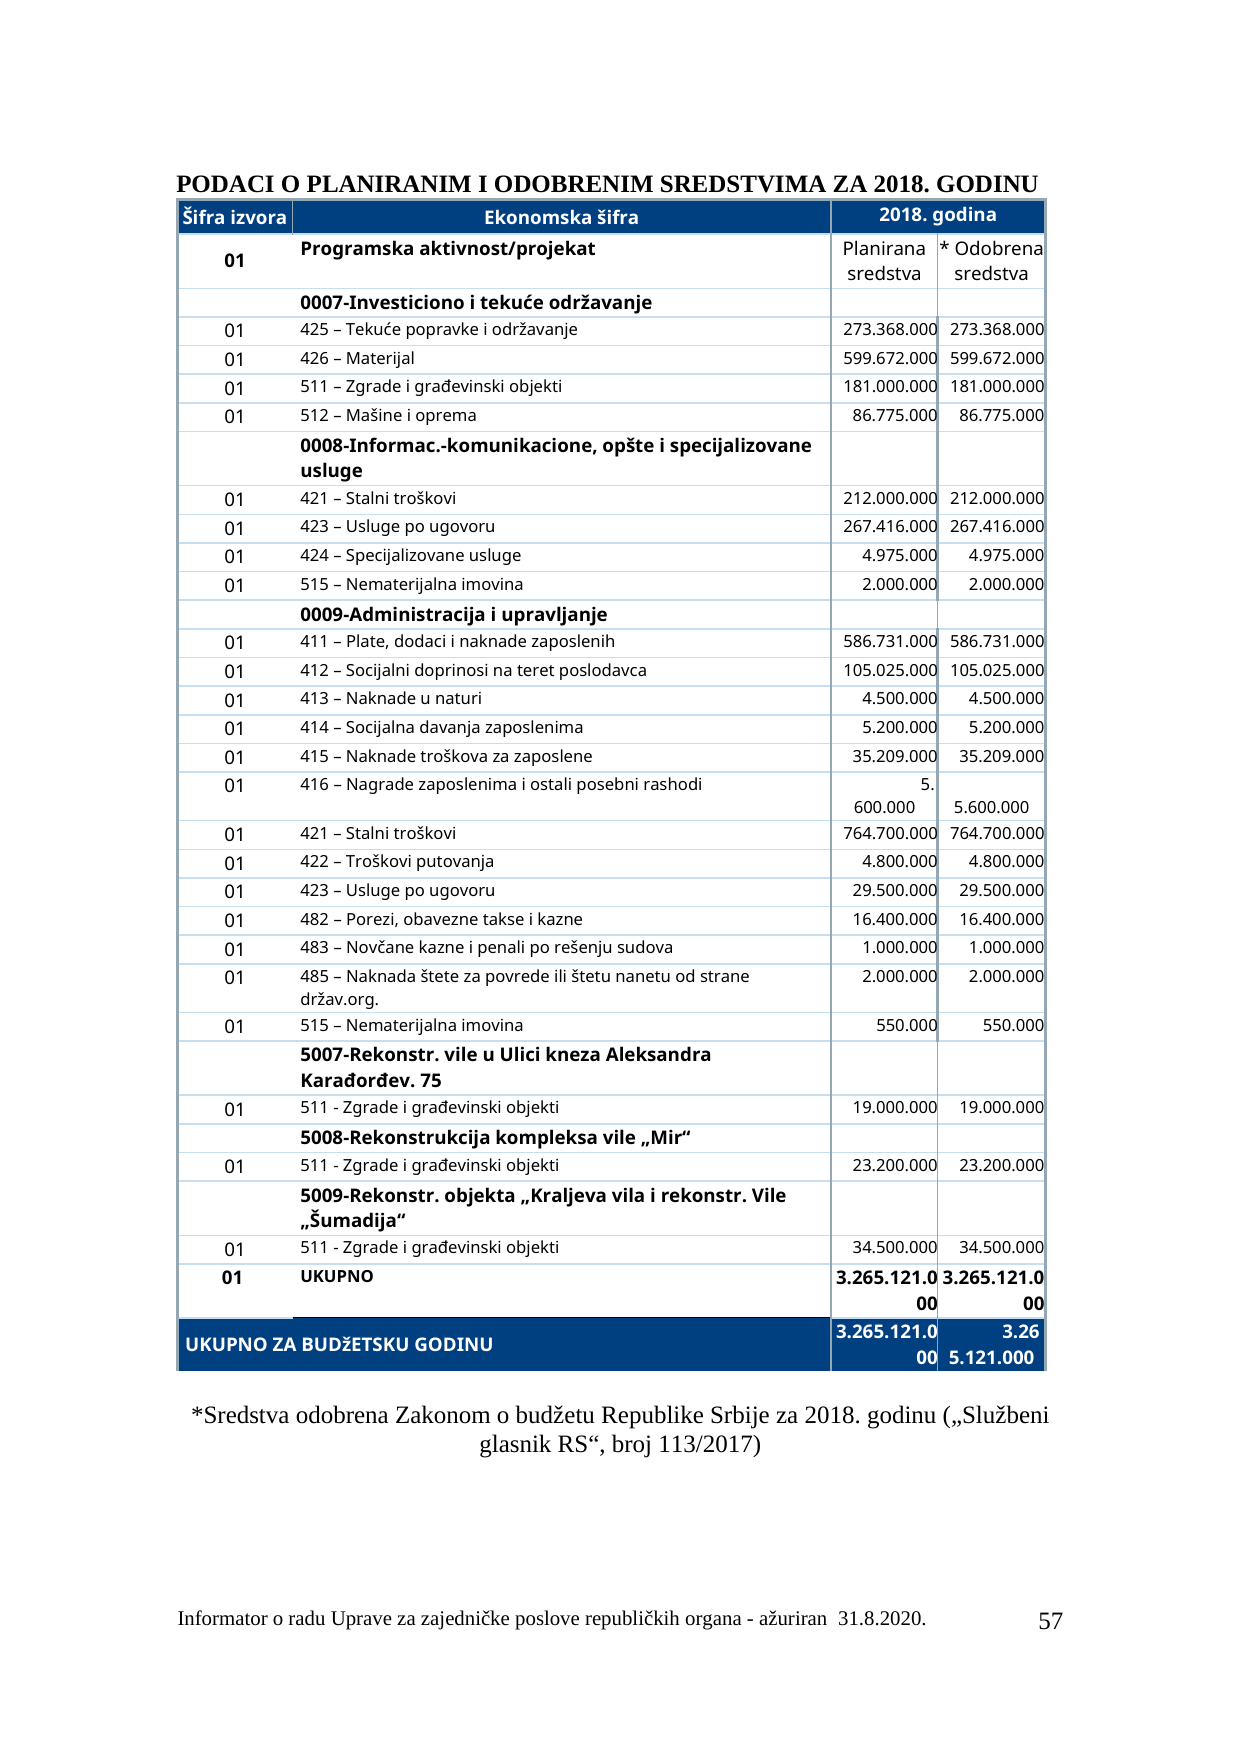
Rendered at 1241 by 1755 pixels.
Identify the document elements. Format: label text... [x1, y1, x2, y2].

table_cell 423 – Usluge po ugovoru [293, 879, 830, 906]
table_cell 105.025.000 [832, 658, 936, 685]
table_cell 412 – Socijalni doprinosi na teret poslodavca [293, 658, 830, 685]
table_cell [832, 1125, 937, 1152]
table_cell [832, 432, 936, 485]
table_cell 01 [179, 1096, 292, 1123]
table_cell 416 – Nagrade zaposlenima i ostali posebni rashodi [293, 773, 830, 820]
table_cell 511 - Zgrade i građevinski objekti [293, 1236, 830, 1263]
table_cell 4.500.000 [939, 687, 1044, 714]
table_cell 23.200.000 [832, 1153, 937, 1180]
table_cell [938, 289, 1044, 316]
table_cell [179, 1042, 292, 1094]
table_cell [179, 289, 292, 316]
table_cell 34.500.000 [938, 1236, 1044, 1263]
table_cell [939, 432, 1044, 485]
table_cell 01 [179, 1236, 292, 1263]
text PODACI O PLANIRANIM I ODOBRENIM SREDSTVIMA ZA 2018. GODINU [158, 169, 1063, 198]
table_cell * Odobrena sredstva [938, 235, 1044, 287]
table_cell 01 [179, 658, 292, 685]
table_cell [179, 432, 292, 485]
table_cell 423 – Usluge po ugovoru [293, 515, 830, 542]
table_cell 01 [179, 879, 292, 906]
table_cell 5007-Rekonstr. vile u Ulici kneza Aleksandra Karađorđev. 75 [293, 1042, 830, 1094]
table_cell [832, 289, 937, 316]
text *Sredstva odobrena Zakonom o budžetu Republike Srbije za 2018. godinu („Službeni glasnik RS“, broj 113/2017) [177, 1371, 1063, 1458]
table_cell 0009-Administracija i upravlјanje [293, 601, 830, 628]
table_cell 5009-Rekonstr. objekta „Kralјeva vila i rekonstr. Vile „Šumadija“ [293, 1182, 830, 1234]
table_cell 01 [179, 544, 292, 571]
table_cell 86.775.000 [939, 404, 1044, 431]
table_cell 2.000.000 [939, 572, 1044, 599]
table_cell 3.265.121.000 [832, 1265, 937, 1317]
table_cell 512 – Mašine i oprema [293, 404, 830, 431]
table_cell 212.000.000 [939, 486, 1044, 513]
table_cell 01 [179, 907, 292, 934]
table_cell [179, 1182, 292, 1234]
table_header Šifra izvora [179, 201, 292, 233]
table_cell 86.775.000 [832, 404, 936, 431]
table_cell 01 [179, 773, 292, 820]
table_cell [832, 1182, 937, 1234]
table_cell 01 [179, 1153, 292, 1180]
table_cell 426 – Materijal [293, 346, 830, 373]
table_cell [179, 601, 292, 628]
table_cell 3.265.121.000 [938, 1265, 1044, 1317]
table_cell 212.000.000 [832, 486, 936, 513]
table_cell [179, 1125, 292, 1152]
table_cell 2.000.000 [939, 965, 1044, 1012]
table_cell 01 [179, 850, 292, 877]
table_cell 483 – Novčane kazne i penali po rešenju sudova [293, 936, 830, 963]
table_cell 4.800.000 [939, 850, 1044, 877]
table_cell UKUPNO [293, 1265, 830, 1317]
table_cell [832, 601, 937, 628]
table_cell 511 - Zgrade i građevinski objekti [293, 1153, 830, 1180]
table_cell 273.368.000 [939, 318, 1044, 345]
table_cell 5.600.000 [832, 773, 936, 820]
table_cell 01 [179, 375, 292, 402]
table_cell 181.000.000 [939, 375, 1044, 402]
table_cell 550.000 [939, 1013, 1044, 1040]
table_cell 1.000.000 [832, 936, 936, 963]
table_cell 599.672.000 [832, 346, 936, 373]
table_cell 415 – Naknade troškova za zaposlene [293, 744, 830, 771]
table_cell 414 – Socijalna davanja zaposlenima [293, 716, 830, 743]
table_header Ekonomska šifra [293, 201, 830, 233]
table_cell 01 [179, 965, 292, 1012]
table_cell 273.368.000 [832, 318, 936, 345]
table_cell 515 – Nematerijalna imovina [293, 1013, 830, 1040]
table_cell 23.200.000 [938, 1153, 1044, 1180]
table_cell 19.000.000 [832, 1096, 937, 1123]
table_cell 29.500.000 [939, 879, 1044, 906]
table_cell 267.416.000 [939, 515, 1044, 542]
table_cell 01 [179, 1013, 292, 1040]
table_cell 421 – Stalni troškovi [293, 821, 830, 848]
table_cell 01 [179, 716, 292, 743]
table_cell [938, 1125, 1044, 1152]
table_cell 515 – Nematerijalna imovina [293, 572, 830, 599]
table_cell 421 – Stalni troškovi [293, 486, 830, 513]
table_cell 5.200.000 [939, 716, 1044, 743]
table_cell 5008-Rekonstrukcija kompleksa vile „Mir“ [293, 1125, 830, 1152]
table_header 2018. godina [832, 201, 1044, 233]
table_cell 35.209.000 [939, 744, 1044, 771]
table_cell 01 [179, 515, 292, 542]
table_cell 01 [179, 318, 292, 345]
table_cell 01 [179, 346, 292, 373]
table_cell 01 [179, 572, 292, 599]
table_cell 181.000.000 [832, 375, 936, 402]
table_cell 19.000.000 [938, 1096, 1044, 1123]
table_cell 422 – Troškovi putovanja [293, 850, 830, 877]
table_cell 586.731.000 [832, 630, 936, 657]
table_cell 764.700.000 [939, 821, 1044, 848]
table_cell 267.416.000 [832, 515, 936, 542]
table_cell 4.800.000 [832, 850, 936, 877]
table_cell 764.700.000 [832, 821, 936, 848]
table_cell Programska aktivnost/projekat [293, 235, 830, 287]
table_cell 01 [179, 821, 292, 848]
table_cell 511 – Zgrade i građevinski objekti [293, 375, 830, 402]
table_cell 16.400.000 [832, 907, 936, 934]
table_cell 511 - Zgrade i građevinski objekti [293, 1096, 830, 1123]
table_cell [938, 1042, 1044, 1094]
table_cell 586.731.000 [939, 630, 1044, 657]
table_cell 413 – Naknade u naturi [293, 687, 830, 714]
table_cell 01 [179, 936, 292, 963]
table_cell 29.500.000 [832, 879, 936, 906]
table_cell 1.000.000 [939, 936, 1044, 963]
table_cell 01 [179, 404, 292, 431]
table_cell 4.975.000 [939, 544, 1044, 571]
table_cell [938, 601, 1044, 628]
table_cell 485 – Naknada štete za povrede ili štetu nanetu od strane držav.org. [293, 965, 830, 1012]
table_cell 105.025.000 [939, 658, 1044, 685]
table_cell 0007-Investiciono i tekuće održavanje [293, 289, 830, 316]
table_cell 01 [179, 687, 292, 714]
table_cell 2.000.000 [832, 965, 936, 1012]
table_cell 550.000 [832, 1013, 936, 1040]
table_cell 01 [179, 630, 292, 657]
table_cell 16.400.000 [939, 907, 1044, 934]
table_cell 424 – Specijalizovane usluge [293, 544, 830, 571]
table_cell 4.500.000 [832, 687, 936, 714]
table_cell 3.265.121.000 [938, 1319, 1044, 1371]
table_cell 482 – Porezi, obavezne takse i kazne [293, 907, 830, 934]
table_cell 5.600.000 [939, 773, 1044, 820]
table_cell 3.265.121.000 [832, 1319, 937, 1371]
table_cell 0008-Informac.-komunikacione, opšte i specijalizovane usluge [293, 432, 830, 485]
table_cell 599.672.000 [939, 346, 1044, 373]
table_cell Planirana sredstva [832, 235, 937, 287]
table_cell [938, 1182, 1044, 1234]
table_cell 01 [179, 235, 292, 287]
table_cell 4.975.000 [832, 544, 936, 571]
table_cell 35.209.000 [832, 744, 936, 771]
table_cell 01 [179, 1265, 292, 1317]
table_cell 34.500.000 [832, 1236, 937, 1263]
table_cell 01 [179, 744, 292, 771]
table_cell 2.000.000 [832, 572, 936, 599]
table_cell [832, 1042, 937, 1094]
table_cell 411 – Plate, dodaci i naknade zaposlenih [293, 630, 830, 657]
table_cell UKUPNO ZA BUDžETSKU GODINU [179, 1318, 830, 1371]
table_cell 425 – Tekuće popravke i održavanje [293, 318, 830, 345]
table_cell 5.200.000 [832, 716, 936, 743]
table_cell 01 [179, 486, 292, 513]
